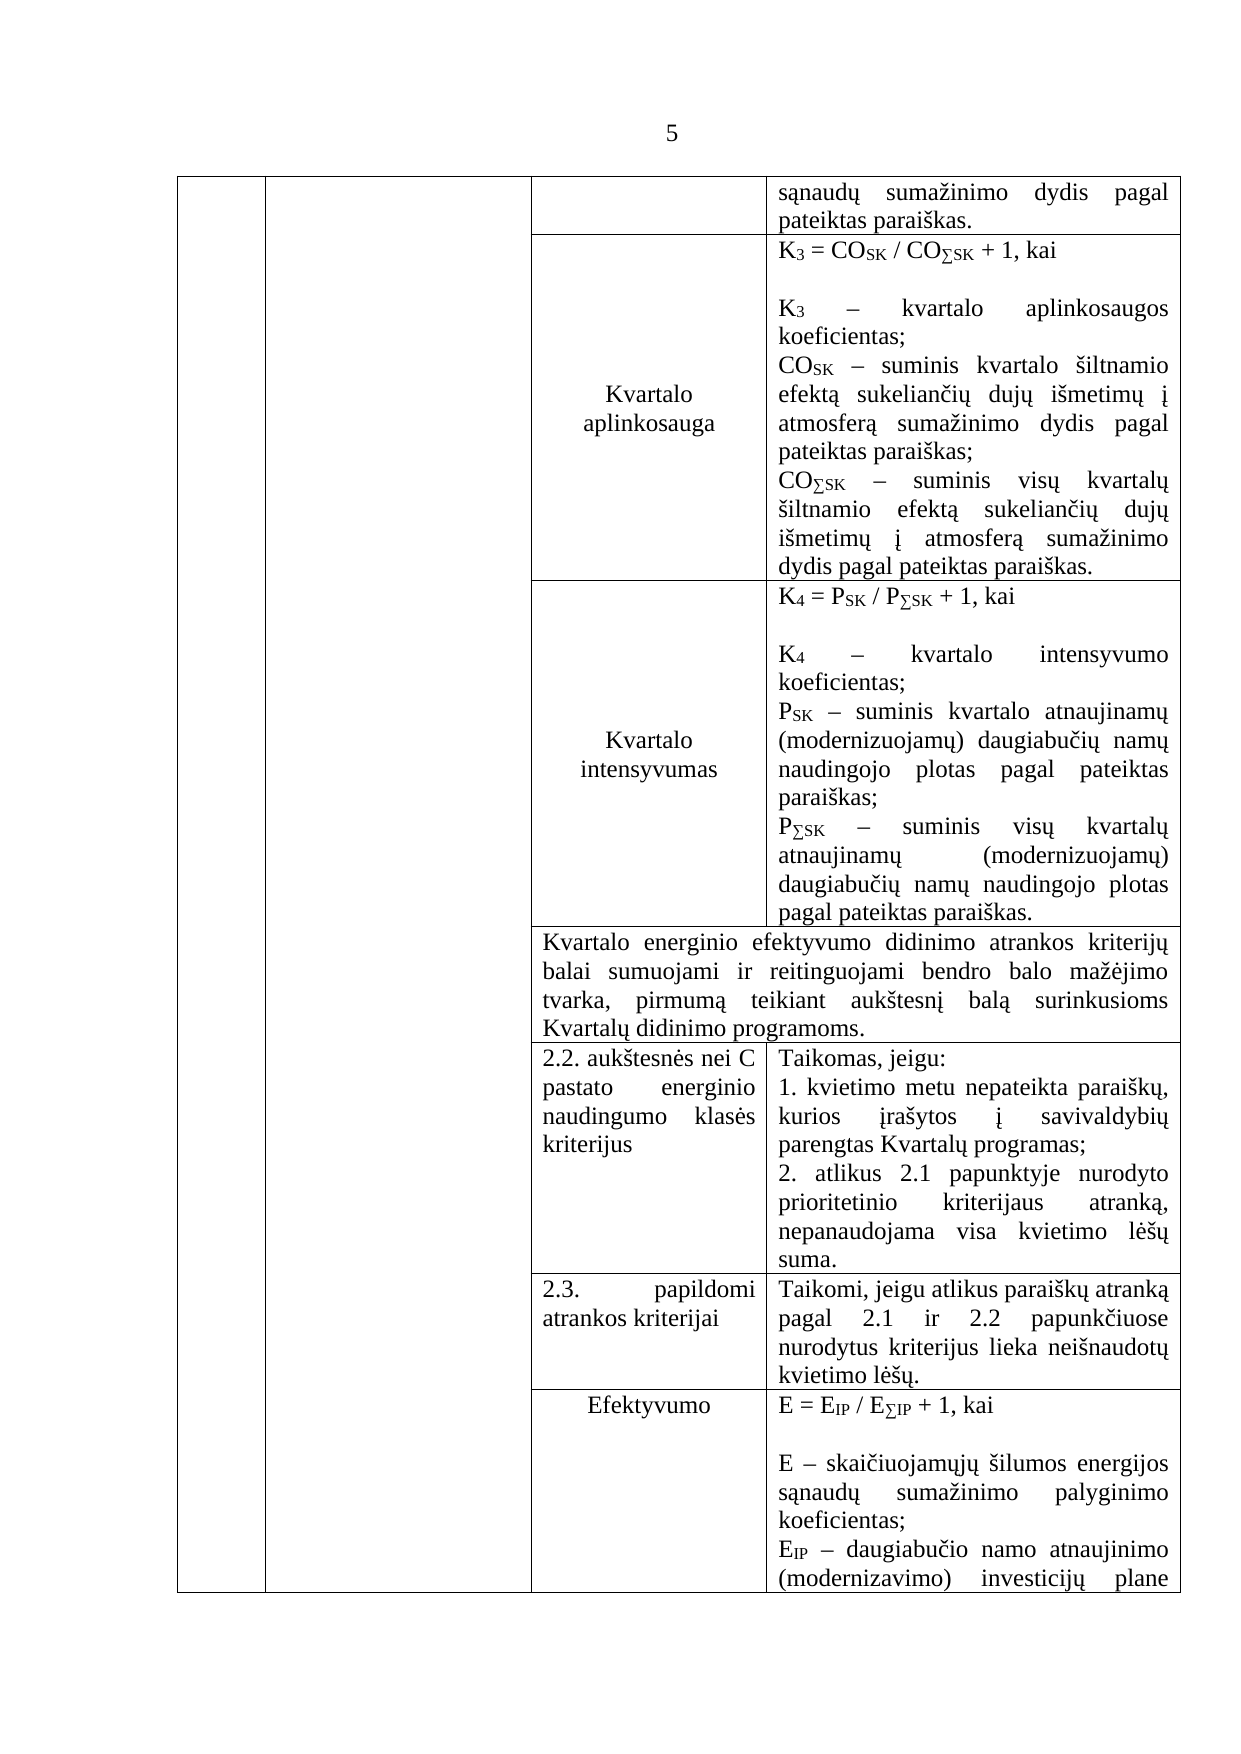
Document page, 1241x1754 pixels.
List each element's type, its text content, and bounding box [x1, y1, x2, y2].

table_cell Efektyvumo [532, 1390, 766, 1592]
table_cell Kvartalo energinio efektyvumo didinimo atrankos kriterijų balai sumuojami ir reitinguojami bendro balo mažėjimo tvarka, pirmumą teikiant aukštesnį balą surinkusioms Kvartalų didinimo programoms. [532, 927, 1180, 1042]
table_cell 2.3. papildomi atrankos kriterijai [532, 1274, 766, 1389]
table_cell K4 = PSK / P∑SK + 1, kai K4 – kvartalo intensyvumo koeficientas; PSK – suminis kvartalo atnaujinamų (modernizuojamų) daugiabučių namų naudingojo plotas pagal pateiktas paraiškas; P∑SK – suminis visų kvartalų atnaujinamų (modernizuojamų) daugiabučių namų naudingojo plotas pagal pateiktas paraiškas. [767, 581, 1180, 926]
table_cell 2.2. aukštesnės nei C pastato energinio naudingumo klasės kriterijus [532, 1043, 766, 1273]
table_cell Taikomi, jeigu atlikus paraiškų atranką pagal 2.1 ir 2.2 papunkčiuose nurodytus kriterijus lieka neišnaudotų kvietimo lėšų. [767, 1274, 1180, 1389]
table_cell K3 = COSK / CO∑SK + 1, kai K3 – kvartalo aplinkosaugos koeficientas; COSK – suminis kvartalo šiltnamio efektą sukeliančių dujų išmetimų į atmosferą sumažinimo dydis pagal pateiktas paraiškas; CO∑SK – suminis visų kvartalų šiltnamio efektą sukeliančių dujų išmetimų į atmosferą sumažinimo dydis pagal pateiktas paraiškas. [767, 235, 1180, 580]
table_cell Taikomas, jeigu: 1. kvietimo metu nepateikta paraiškų, kurios įrašytos į savivaldybių parengtas Kvartalų programas; 2. atlikus 2.1 papunktyje nurodyto prioritetinio kriterijaus atranką, nepanaudojama visa kvietimo lėšų suma. [767, 1043, 1180, 1273]
table_cell sąnaudų sumažinimo dydis pagal pateiktas paraiškas. [767, 177, 1180, 234]
table_cell Kvartalo intensyvumas [532, 581, 766, 926]
table_cell E = EIP / E∑IP + 1, kai E – skaičiuojamųjų šilumos energijos sąnaudų sumažinimo palyginimo koeficientas; EIP – daugiabučio namo atnaujinimo (modernizavimo) investicijų plane [767, 1390, 1180, 1592]
table_cell [266, 177, 531, 1592]
table_cell [532, 177, 766, 234]
table_cell Kvartalo aplinkosauga [532, 235, 766, 580]
table_cell [178, 177, 265, 1592]
